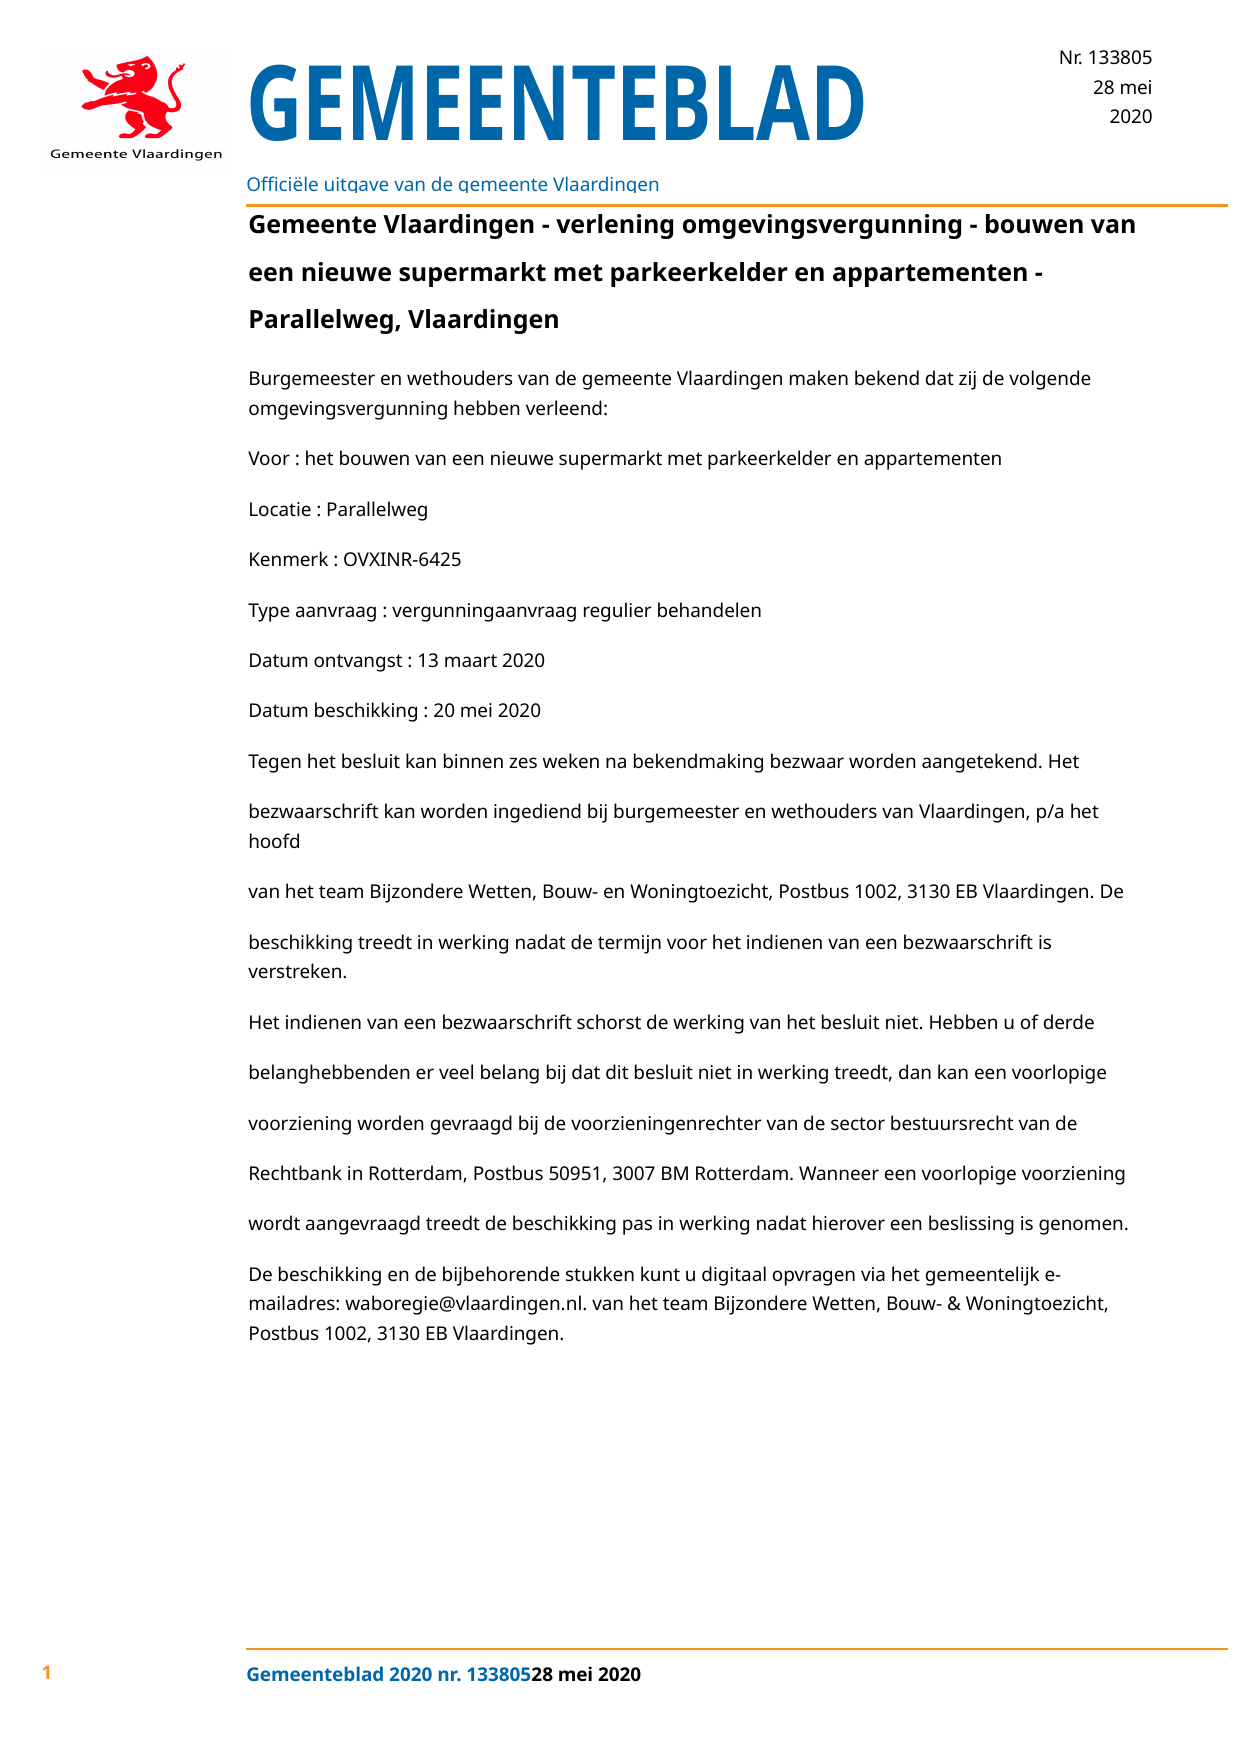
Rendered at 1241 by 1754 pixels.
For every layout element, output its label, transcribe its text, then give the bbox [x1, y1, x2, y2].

text Gemeente Vlaardingen - verlening omgevingsvergunning - bouwen van een nieuwe supermarkt met parkeerkelder en appartementen - Parallelweg, Vlaardingen [248, 207, 1152, 336]
text Datum beschikking : 20 mei 2020 [248, 698, 1152, 723]
text bezwaarschrift kan worden ingediend bij burgemeester en wethouders van Vlaardingen, p/a het hoofd [248, 798, 1152, 854]
text Datum ontvangst : 13 maart 2020 [248, 647, 1152, 673]
text Burgemeester en wethouders van de gemeente Vlaardingen maken bekend dat zij de volgende omgevingsvergunning hebben verleend: [248, 366, 1152, 421]
text van het team Bijzondere Wetten, Bouw- en Woningtoezicht, Postbus 1002, 3130 EB Vlaardingen. De [248, 878, 1152, 904]
text Voor : het bouwen van een nieuwe supermarkt met parkeerkelder en appartementen [248, 446, 1152, 471]
text Kenmerk : OVXINR-6425 [248, 546, 1152, 572]
text beschikking treedt in werking nadat de termijn voor het indienen van een bezwaarschrift is verstreken. [248, 929, 1152, 984]
text Rechtbank in Rotterdam, Postbus 50951, 3007 BM Rotterdam. Wanneer een voorlopige voorziening [248, 1160, 1152, 1186]
text Tegen het besluit kan binnen zes weken na bekendmaking bezwaar worden aangetekend. Het [248, 748, 1152, 774]
text Het indienen van een bezwaarschrift schorst de werking van het besluit niet. Hebben u of derde [248, 1009, 1152, 1034]
text wordt aangevraagd treedt de beschikking pas in werking nadat hierover een beslissing is genomen. [248, 1211, 1152, 1236]
text Type aanvraag : vergunningaanvraag regulier behandelen [248, 597, 1152, 622]
picture [41, 47, 231, 172]
text belanghebbenden er veel belang bij dat dit besluit niet in werking treedt, dan kan een voorlopige [248, 1059, 1152, 1085]
text Locatie : Parallelweg [248, 496, 1152, 522]
text De beschikking en de bijbehorende stukken kunt u digitaal opvragen via het gemeentelijk e-mailadres: waboregie@vlaardingen.nl. van het team Bijzondere Wetten, Bouw- & Woningtoezicht, Postbus 1002, 3130 EB Vlaardingen. [248, 1261, 1152, 1346]
text voorziening worden gevraagd bij de voorzieningenrechter van de sector bestuursrecht van de [248, 1110, 1152, 1135]
